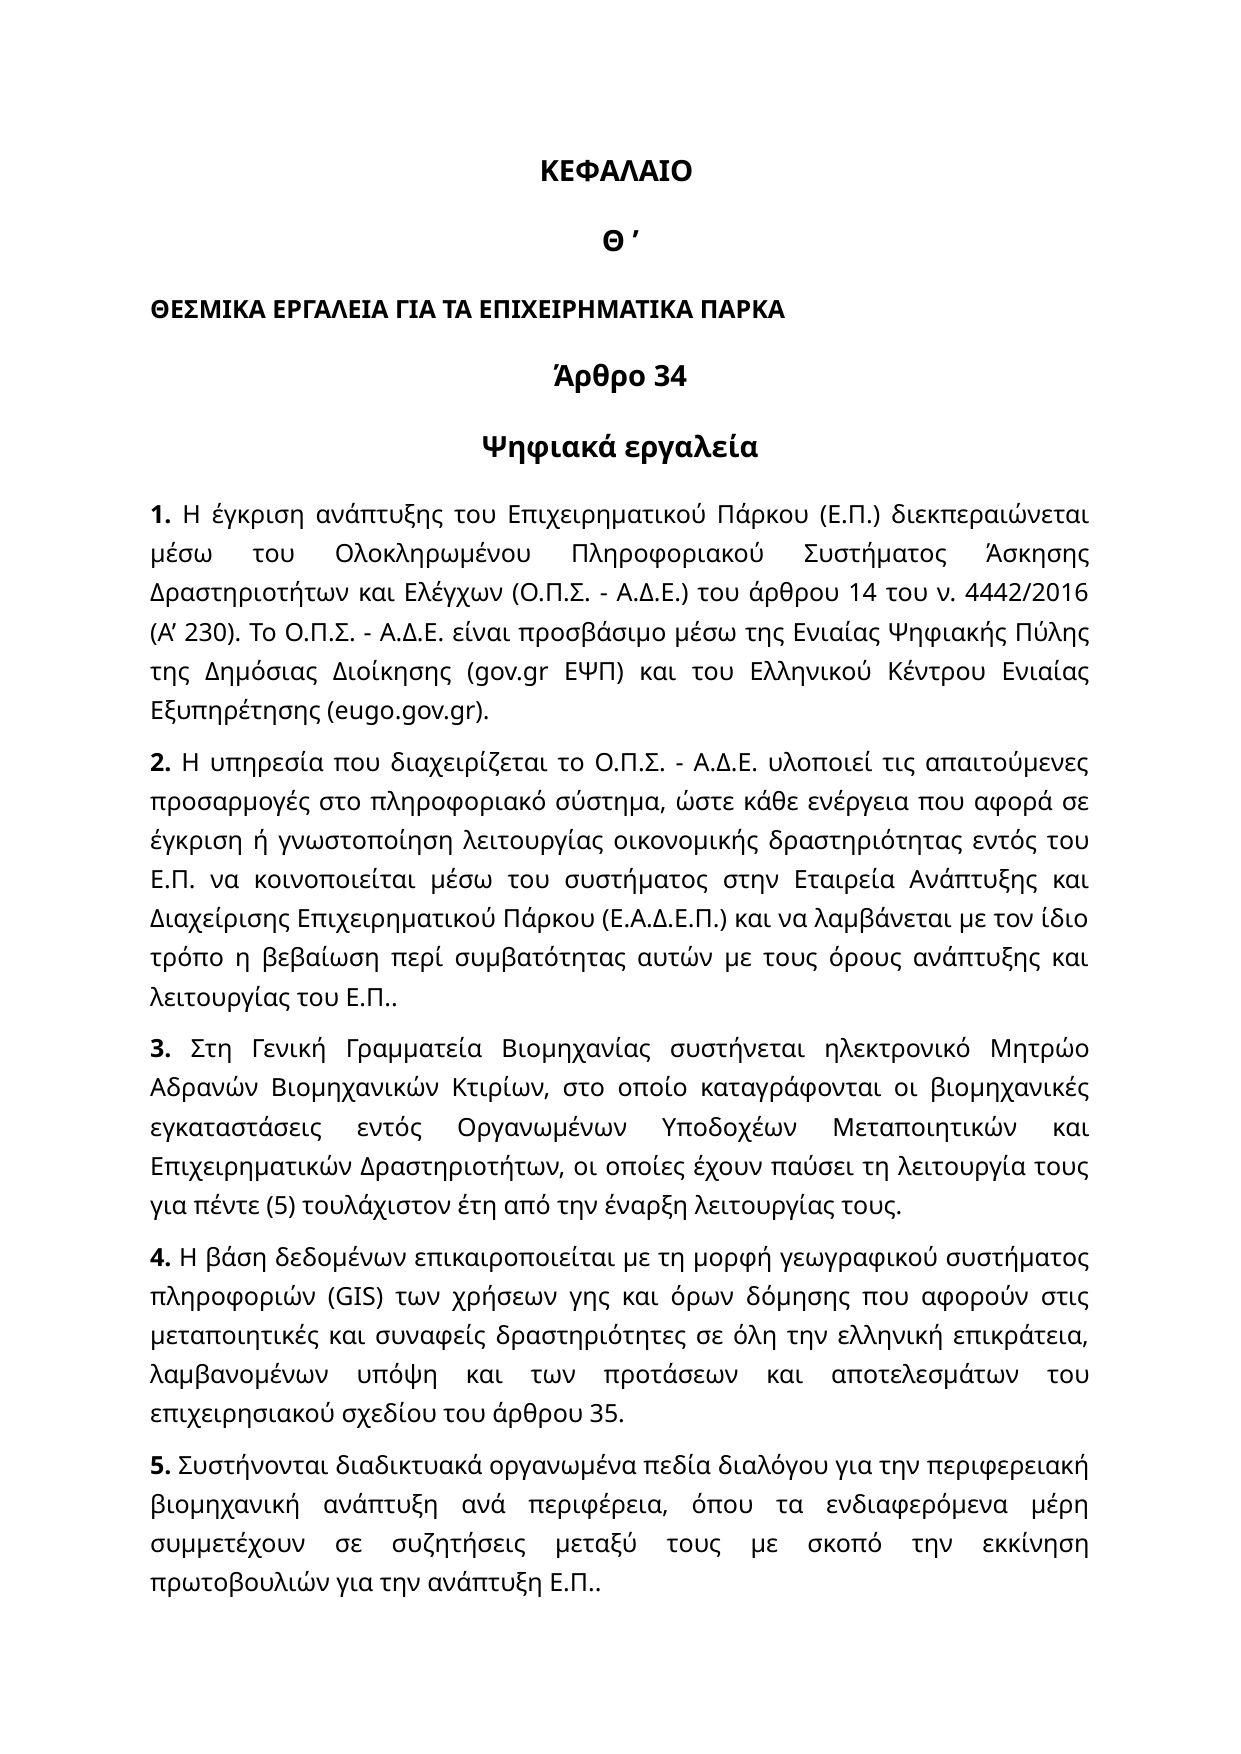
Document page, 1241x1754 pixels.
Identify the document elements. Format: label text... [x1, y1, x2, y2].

subtitle ΚΕΦΑΛΑΙΟ [150, 150, 1090, 190]
subtitle Άρθρο 34 [150, 355, 1090, 395]
text 4. Η βάση δεδομένων επικαιροποιείται με τη μορφή γεωγραφικού συστήματος πληροφοριών (GIS) των χρήσεων γης και όρων δόμησης που αφορούν στις μεταποιητικές και συναφείς δραστηριότητες σε όλη την ελληνική επικράτεια, λαμβανομένων υπόψη και των προτάσεων και αποτελεσμάτων του επιχειρησιακού σχεδίου του άρθρου 35. [150, 1239, 1090, 1430]
text 1. Η έγκριση ανάπτυξης του Επιχειρηματικού Πάρκου (Ε.Π.) διεκπεραιώνεται μέσω του Ολοκληρωμένου Πληροφοριακού Συστήματος Άσκησης Δραστηριοτήτων και Ελέγχων (Ο.Π.Σ. - Α.Δ.Ε.) του άρθρου 14 του ν. 4442/2016 (Α’ 230). Το Ο.Π.Σ. - Α.Δ.Ε. είναι προσβάσιμο μέσω της Ενιαίας Ψηφιακής Πύλης της Δημόσιας Διοίκησης (gov.gr ΕΨΠ) και του Ελληνικού Κέντρου Ενιαίας Εξυπηρέτησης (eugo.gov.gr). [150, 497, 1090, 727]
subtitle Ψηφιακά εργαλεία [150, 426, 1090, 466]
text 3. Στη Γενική Γραμματεία Βιομηχανίας συστήνεται ηλεκτρονικό Μητρώο Αδρανών Βιομηχανικών Κτιρίων, στο οποίο καταγράφονται οι βιομηχανικές εγκαταστάσεις εντός Οργανωμένων Υποδοχέων Μεταποιητικών και Επιχειρηματικών Δραστηριοτήτων, οι οποίες έχουν παύσει τη λειτουργία τους για πέντε (5) τουλάχιστον έτη από την έναρξη λειτουργίας τους. [150, 1031, 1090, 1222]
subtitle Θ ’ [150, 221, 1090, 260]
text 2. Η υπηρεσία που διαχειρίζεται το Ο.Π.Σ. - Α.Δ.Ε. υλοποιεί τις απαιτούμενες προσαρμογές στο πληροφοριακό σύστημα, ώστε κάθε ενέργεια που αφορά σε έγκριση ή γνωστοποίηση λειτουργίας οικονομικής δραστηριότητας εντός του Ε.Π. να κοινοποιείται μέσω του συστήματος στην Εταιρεία Ανάπτυξης και Διαχείρισης Επιχειρηματικού Πάρκου (Ε.Α.Δ.Ε.Π.) και να λαμβάνεται με τον ίδιο τρόπο η βεβαίωση περί συμβατότητας αυτών με τους όρους ανάπτυξης και λειτουργίας του Ε.Π.. [150, 744, 1090, 1013]
text ΘΕΣΜΙΚΑ ΕΡΓΑΛΕΙΑ ΓΙΑ ΤΑ ΕΠΙΧΕΙΡΗΜΑΤΙΚΑ ΠΑΡΚΑ [150, 291, 1090, 325]
text 5. Συστήνονται διαδικτυακά οργανωμένα πεδία διαλόγου για την περιφερειακή βιομηχανική ανάπτυξη ανά περιφέρεια, όπου τα ενδιαφερόμενα μέρη συμμετέχουν σε συζητήσεις μεταξύ τους με σκοπό την εκκίνηση πρωτοβουλιών για την ανάπτυξη Ε.Π.. [150, 1447, 1090, 1599]
